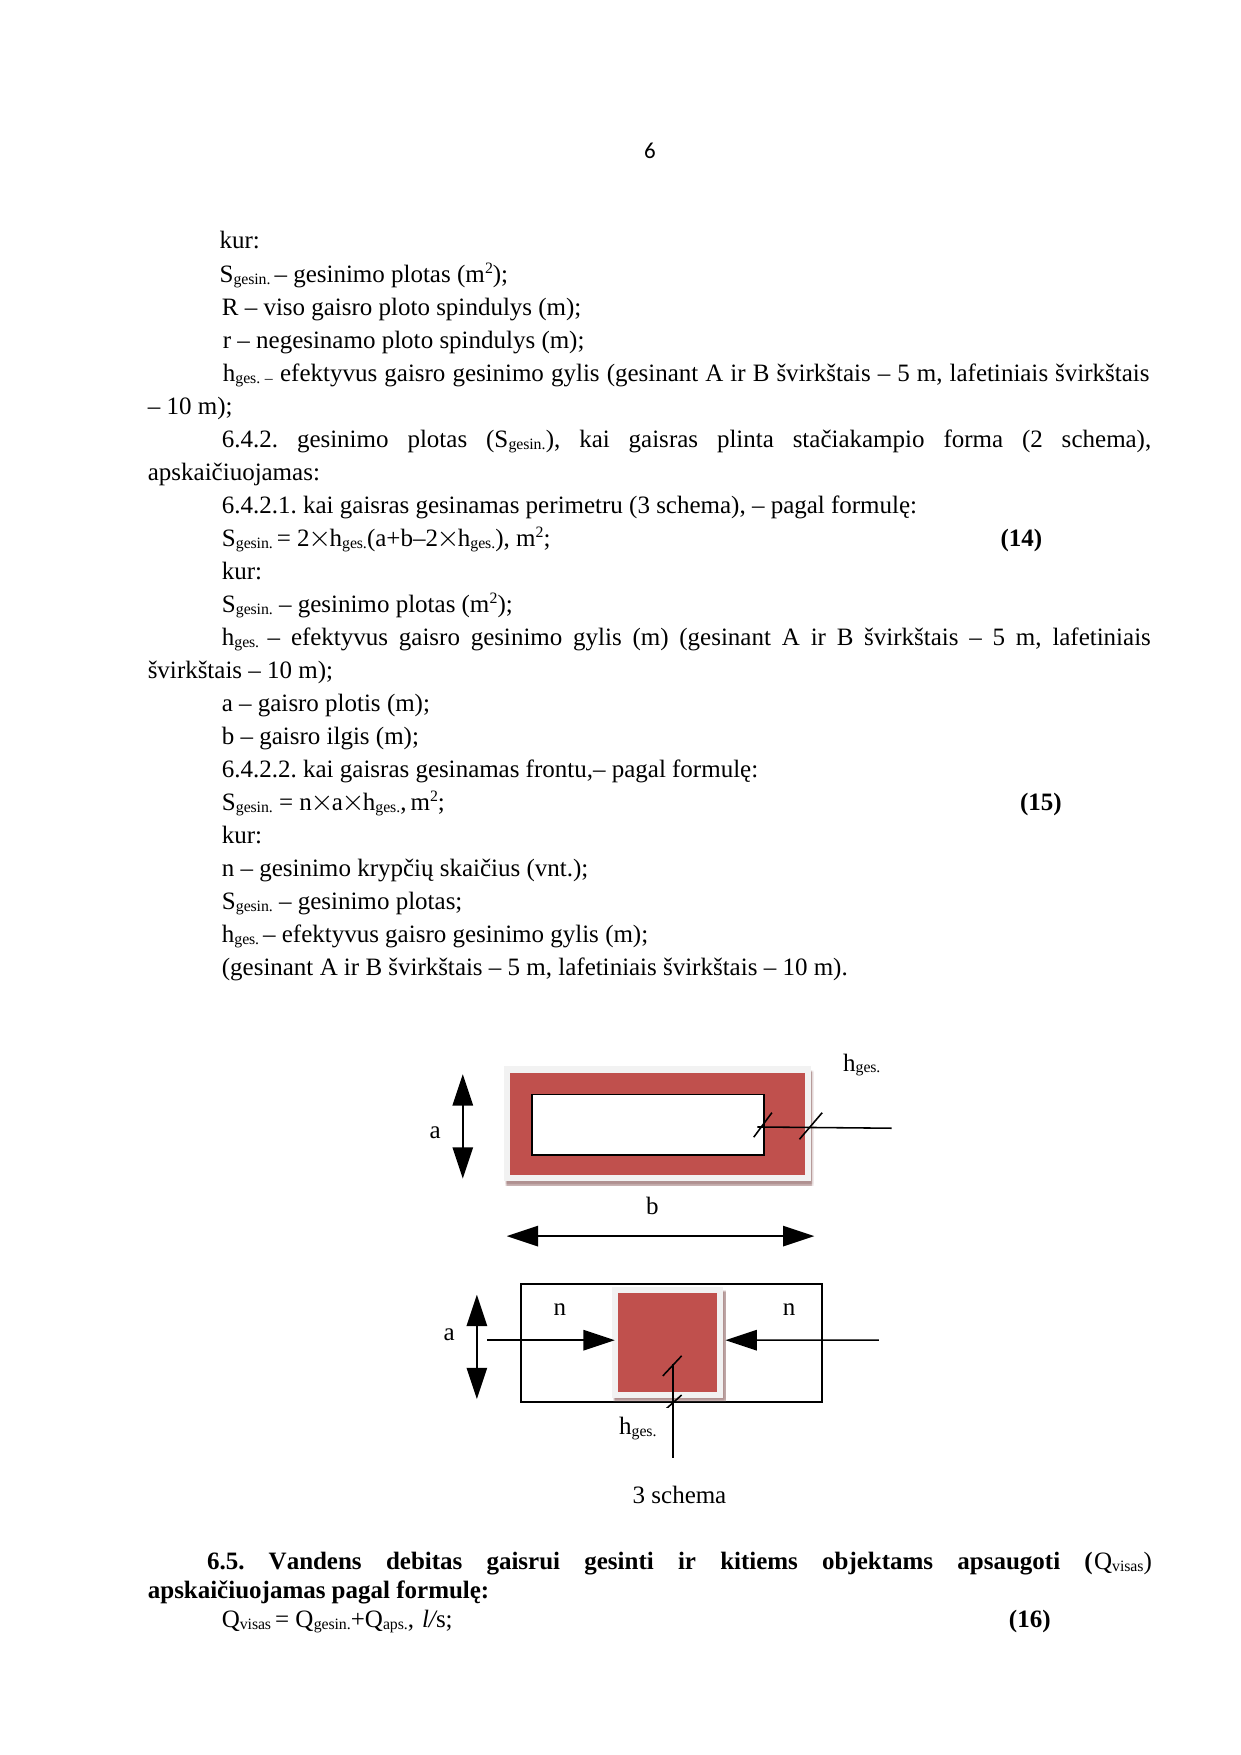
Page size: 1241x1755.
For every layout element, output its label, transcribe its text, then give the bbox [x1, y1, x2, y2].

text r – negesinamo ploto spindulys (m); [148, 325, 1152, 353]
text 6.4.2.2. kai gaisras gesinamas frontu,– pagal formulę: [148, 754, 1152, 783]
text kur: [148, 556, 1152, 584]
text Sgesin. – gesinimo plotas (m2); [148, 259, 1152, 287]
text 6.5. Vandens debitas gaisrui gesinti ir kitiems objektams apsaugoti (Qvisas) apskaičiuojamas pagal formulę: [148, 1546, 1152, 1604]
text kur: [148, 820, 1152, 849]
text 6.4.2. gesinimo plotas (Sgesin.), kai gaisras plinta stačiakampio forma (2 schema), apskaičiuojamas: [148, 424, 1152, 486]
text 3 schema [148, 1480, 1152, 1509]
text kur: [148, 226, 1152, 254]
text hges. – efektyvus gaisro gesinimo gylis (m) (gesinant A ir B švirkštais – 5 m, lafetiniais švirkštais – 10 m); [148, 622, 1152, 684]
text hges. – efektyvus gaisro gesinimo gylis (gesinant A ir B švirkštais – 5 m, lafetiniais švirkštais – 10 m); [148, 358, 1152, 419]
text Sgesin. = 2hges.(a+b–2hges.), m2; (14) [148, 523, 1240, 552]
text Qvisas = Qgesin.+Qaps., l/s; (16) [148, 1604, 1152, 1633]
text Sgesin. = nahges., m2; (15) [148, 787, 1152, 816]
text R – viso gaisro ploto spindulys (m); [148, 292, 1240, 320]
text a – gaisro plotis (m); [148, 688, 1152, 717]
text 6.4.2.1. kai gaisras gesinamas perimetru (3 schema), – pagal formulę: [148, 490, 1152, 518]
text b – gaisro ilgis (m); [148, 721, 1152, 750]
text Sgesin. – gesinimo plotas (m2); [148, 589, 1152, 618]
text n – gesinimo krypčių skaičius (vnt.); [148, 853, 1152, 882]
text (gesinant A ir B švirkštais – 5 m, lafetiniais švirkštais – 10 m). [148, 952, 1152, 981]
text hges. – efektyvus gaisro gesinimo gylis (m); [148, 919, 1152, 948]
text Sgesin. – gesinimo plotas; [148, 886, 1152, 915]
